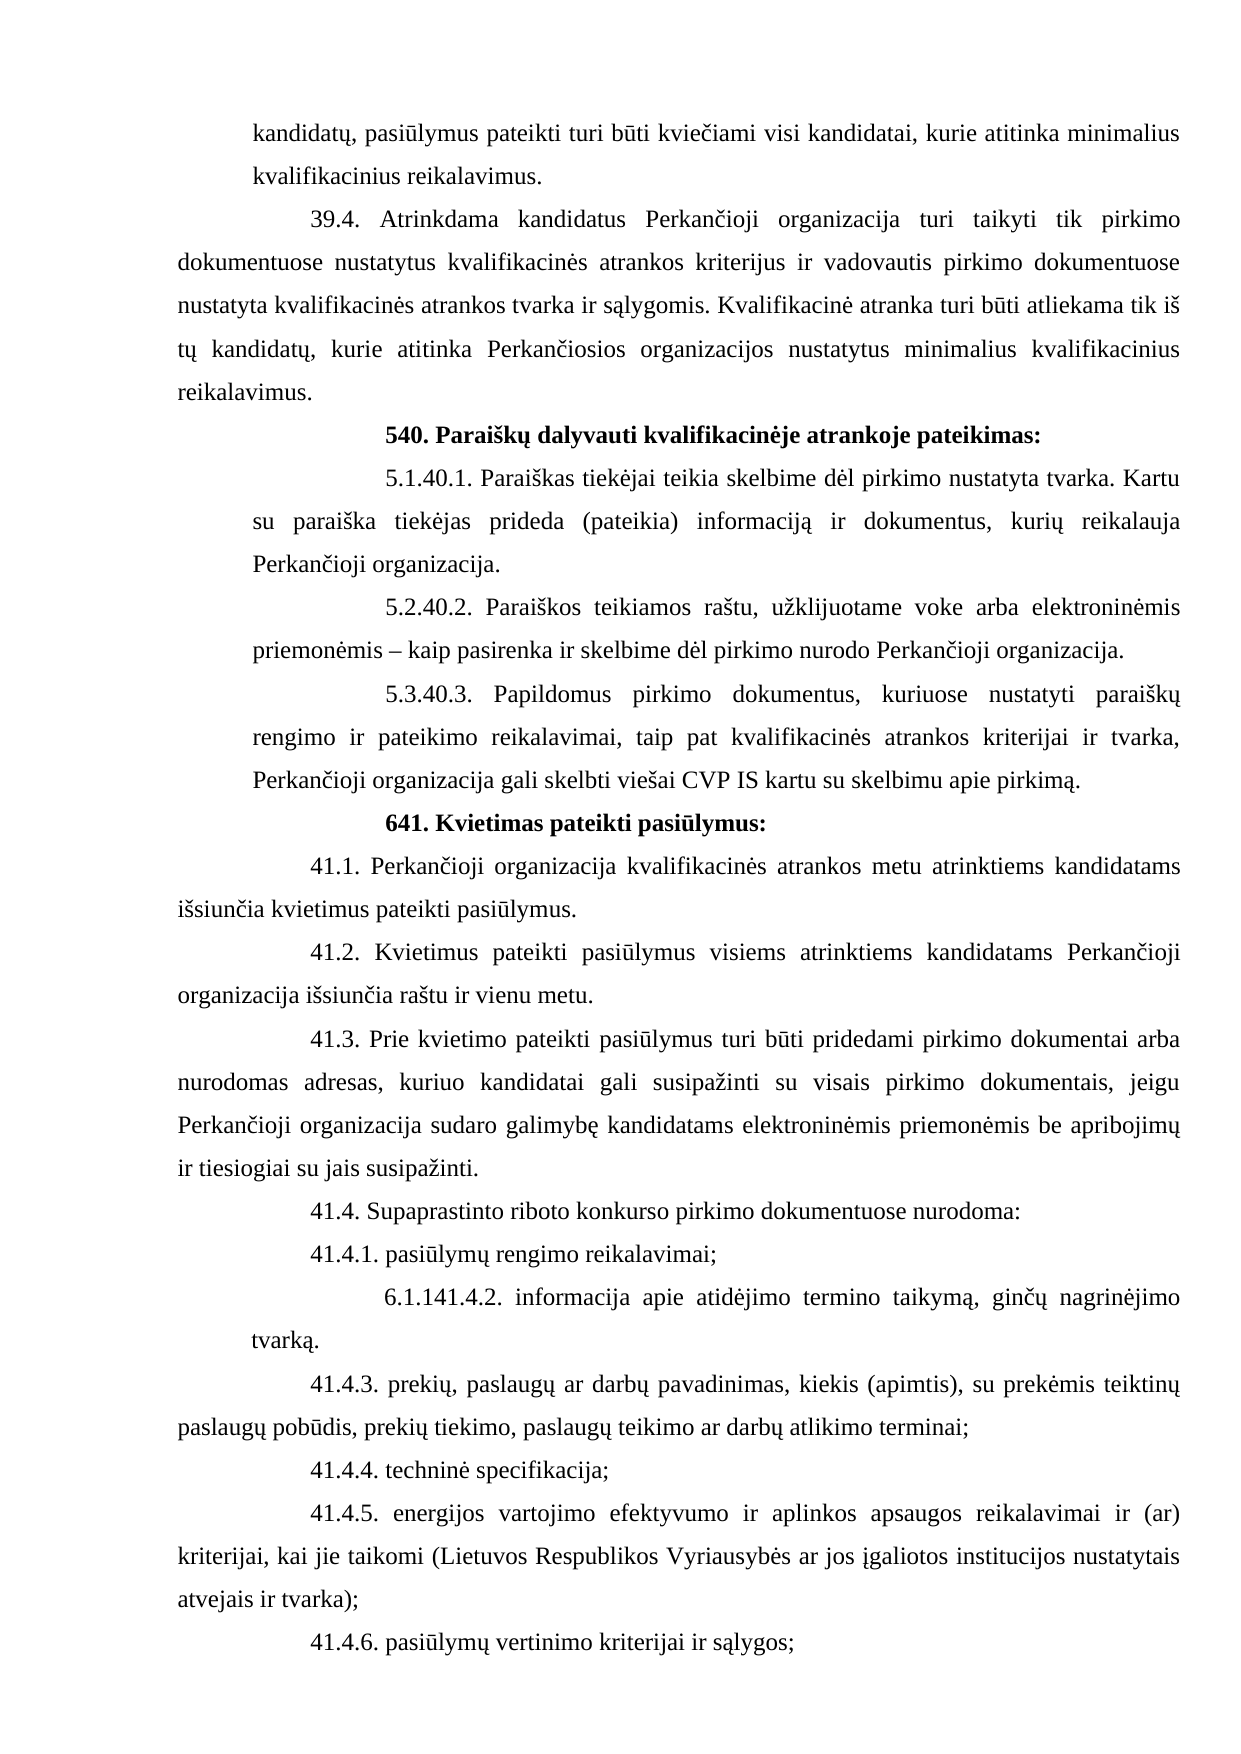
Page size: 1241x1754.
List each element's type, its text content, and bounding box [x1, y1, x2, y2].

subtitle 40. Paraiškų dalyvauti kvalifikacinėje atrankoje pateikimas: [177, 420, 1181, 449]
subtitle 41. Kvietimas pateikti pasiūlymus: [177, 808, 1181, 837]
text 41.4.1. pasiūlymų rengimo reikalavimai; [177, 1239, 1181, 1268]
text 39.4. Atrinkdama kandidatus Perkančioji organizacija turi taikyti tik pirkimo dokumentuose nustatytus kvalifikacinės atrankos kriterijus ir vadovautis pirkimo dokumentuose nustatyta kvalifikacinės atrankos tvarka ir sąlygomis. Kvalifikacinė atranka turi būti atliekama tik iš tų kandidatų, kurie atitinka Perkančiosios organizacijos nustatytus minimalius kvalifikacinius reikalavimus. [177, 204, 1181, 406]
text 41.4.4. techninė specifikacija; [177, 1455, 1181, 1484]
text 41.2. Kvietimus pateikti pasiūlymus visiems atrinktiems kandidatams Perkančioji organizacija išsiunčia raštu ir vienu metu. [177, 937, 1181, 1009]
subtitle 40.3. Papildomus pirkimo dokumentus, kuriuose nustatyti paraiškų rengimo ir pateikimo reikalavimai, taip pat kvalifikacinės atrankos kriterijai ir tvarka, Perkančioji organizacija gali skelbti viešai CVP IS kartu su skelbimu apie pirkimą. [177, 679, 1181, 794]
subtitle kandidatų, pasiūlymus pateikti turi būti kviečiami visi kandidatai, kurie atitinka minimalius kvalifikacinius reikalavimus. [177, 118, 1181, 190]
text 41.4.5. energijos vartojimo efektyvumo ir aplinkos apsaugos reikalavimai ir (ar) kriterijai, kai jie taikomi (Lietuvos Respublikos Vyriausybės ar jos įgaliotos institucijos nustatytais atvejais ir tvarka); [177, 1498, 1181, 1613]
text 41.4.3. prekių, paslaugų ar darbų pavadinimas, kiekis (apimtis), su prekėmis teiktinų paslaugų pobūdis, prekių tiekimo, paslaugų teikimo ar darbų atlikimo terminai; [177, 1369, 1181, 1441]
text 41.4.6. pasiūlymų vertinimo kriterijai ir sąlygos; [177, 1627, 1181, 1656]
text 41.1. Perkančioji organizacija kvalifikacinės atrankos metu atrinktiems kandidatams išsiunčia kvietimus pateikti pasiūlymus. [177, 851, 1181, 923]
subtitle 40.2. Paraiškos teikiamos raštu, užklijuotame voke arba elektroninėmis priemonėmis – kaip pasirenka ir skelbime dėl pirkimo nurodo Perkančioji organizacija. [177, 592, 1181, 664]
subtitle 40.1. Paraiškas tiekėjai teikia skelbime dėl pirkimo nustatyta tvarka. Kartu su paraiška tiekėjas prideda (pateikia) informaciją ir dokumentus, kurių reikalauja Perkančioji organizacija. [177, 463, 1181, 578]
subtitle 41.4.2. informacija apie atidėjimo termino taikymą, ginčų nagrinėjimo tvarką. [177, 1282, 1181, 1354]
text 41.3. Prie kvietimo pateikti pasiūlymus turi būti pridedami pirkimo dokumentai arba nurodomas adresas, kuriuo kandidatai gali susipažinti su visais pirkimo dokumentais, jeigu Perkančioji organizacija sudaro galimybę kandidatams elektroninėmis priemonėmis be apribojimų ir tiesiogiai su jais susipažinti. [177, 1024, 1181, 1182]
text 41.4. Supaprastinto riboto konkurso pirkimo dokumentuose nurodoma: [177, 1196, 1181, 1225]
